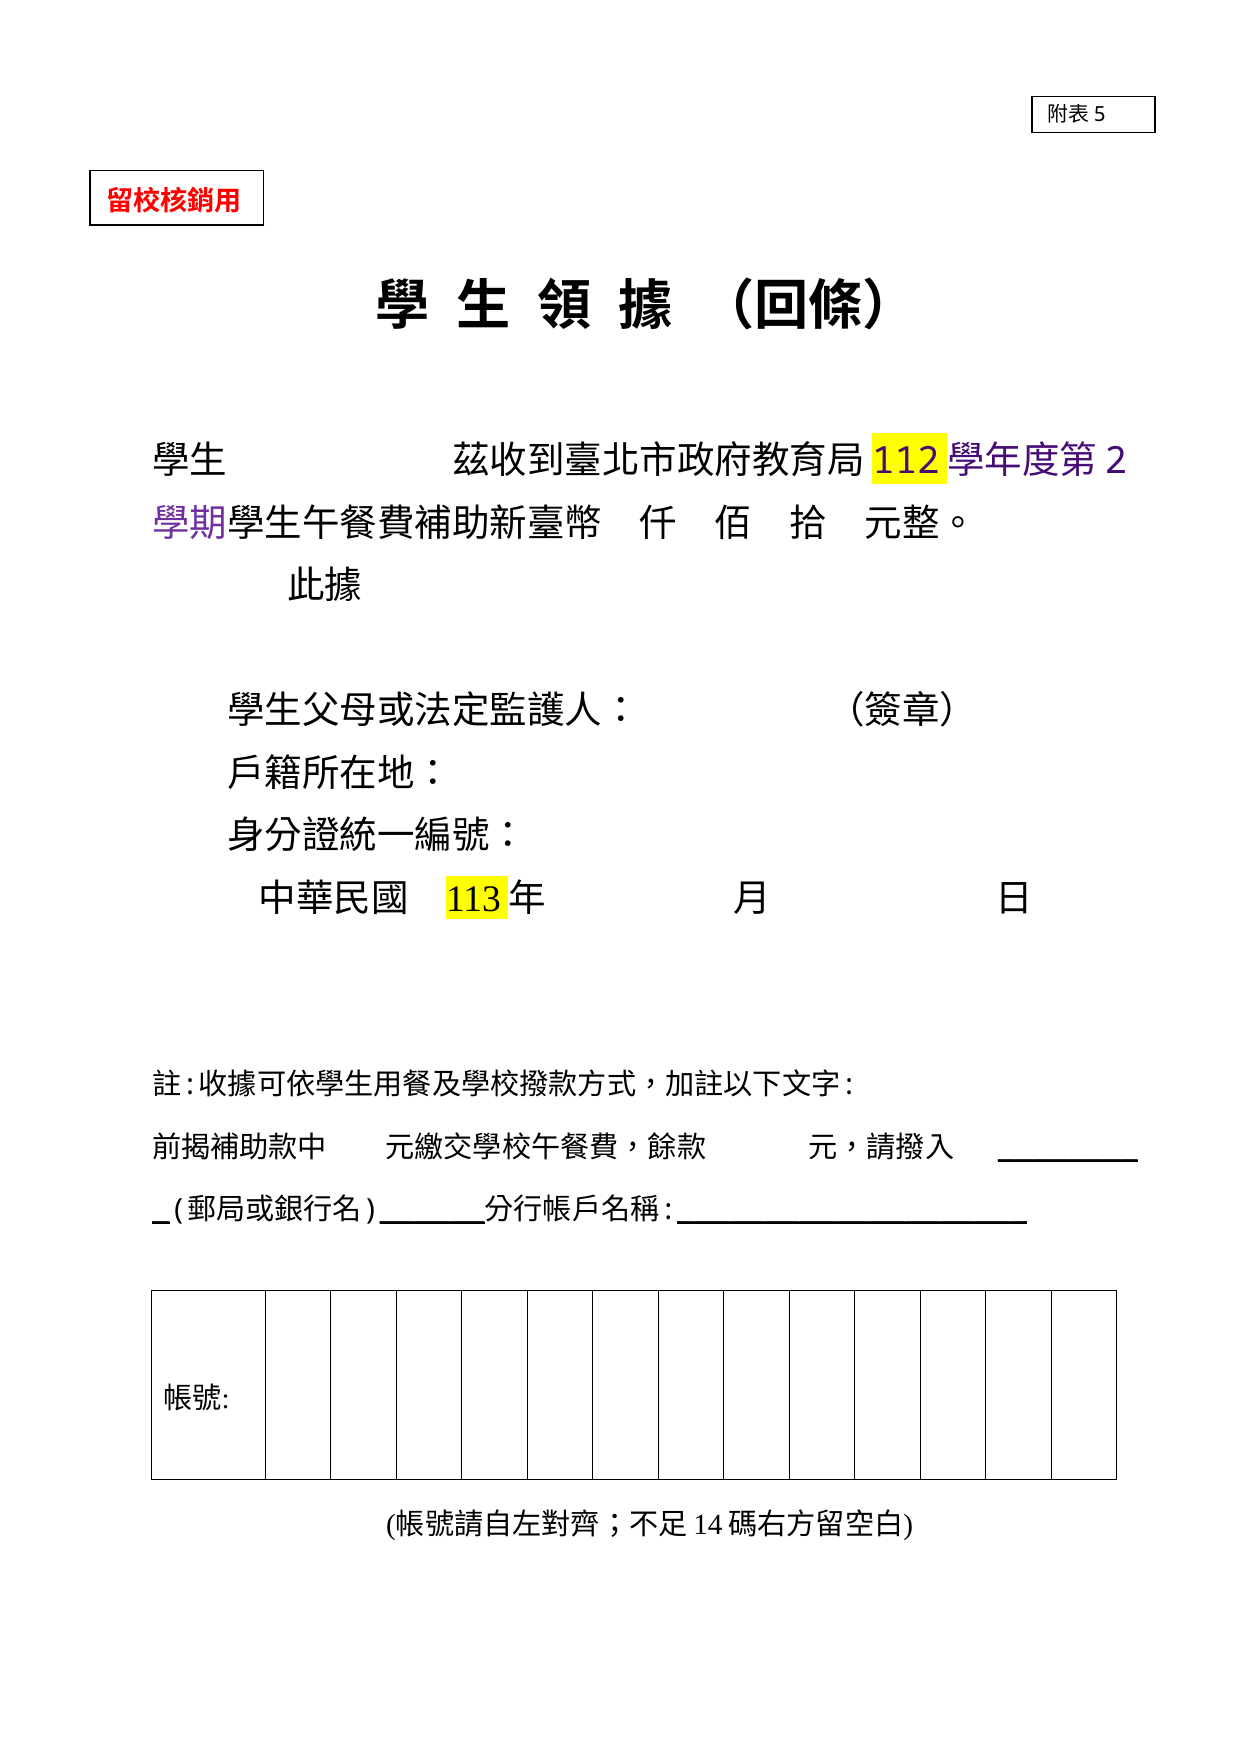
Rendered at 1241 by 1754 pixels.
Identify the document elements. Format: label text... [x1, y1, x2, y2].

text 附表5 [1047, 105, 1139, 124]
text 身分證統一編號： [152, 790, 1139, 853]
text 學生父母或法定監護人： （簽章） [152, 665, 1139, 728]
subtitle 學 生 領 據 （回條） [152, 228, 1139, 353]
table_header [528, 1291, 592, 1479]
text 此據 [152, 540, 1139, 603]
table_header [593, 1291, 658, 1479]
text 註:收據可依學生用餐及學校撥款方式，加註以下文字: [152, 1040, 1139, 1103]
subtitle [91, 171, 263, 224]
text 學生 茲收到臺北市政府教育局112學年度第2學期學生午餐費補助新臺幣 仟 佰 拾 元整。 [152, 415, 1139, 540]
table_header [266, 1291, 330, 1479]
table_header [986, 1291, 1051, 1479]
table_header [1052, 1291, 1116, 1479]
table_header [331, 1291, 396, 1479]
table_header 帳號: [152, 1291, 265, 1479]
text 中華民國 113年 月 日 [152, 853, 1139, 915]
table_header [397, 1291, 461, 1479]
table_header [855, 1291, 920, 1479]
table_header [724, 1291, 789, 1479]
text 留校核銷用 [106, 179, 248, 217]
subtitle (帳號請自左對齊；不足14碼右方留空白) [152, 1480, 1139, 1542]
table_header [790, 1291, 854, 1479]
text 戶籍所在地： [152, 728, 1139, 790]
table_header [462, 1291, 527, 1479]
table_header [921, 1291, 985, 1479]
table_header [659, 1291, 723, 1479]
text 前揭補助款中 元繳交學校午餐費，餘款 元，請撥入 _________(郵局或銀行名)______分行帳戶名稱:____________________ [152, 1103, 1139, 1228]
